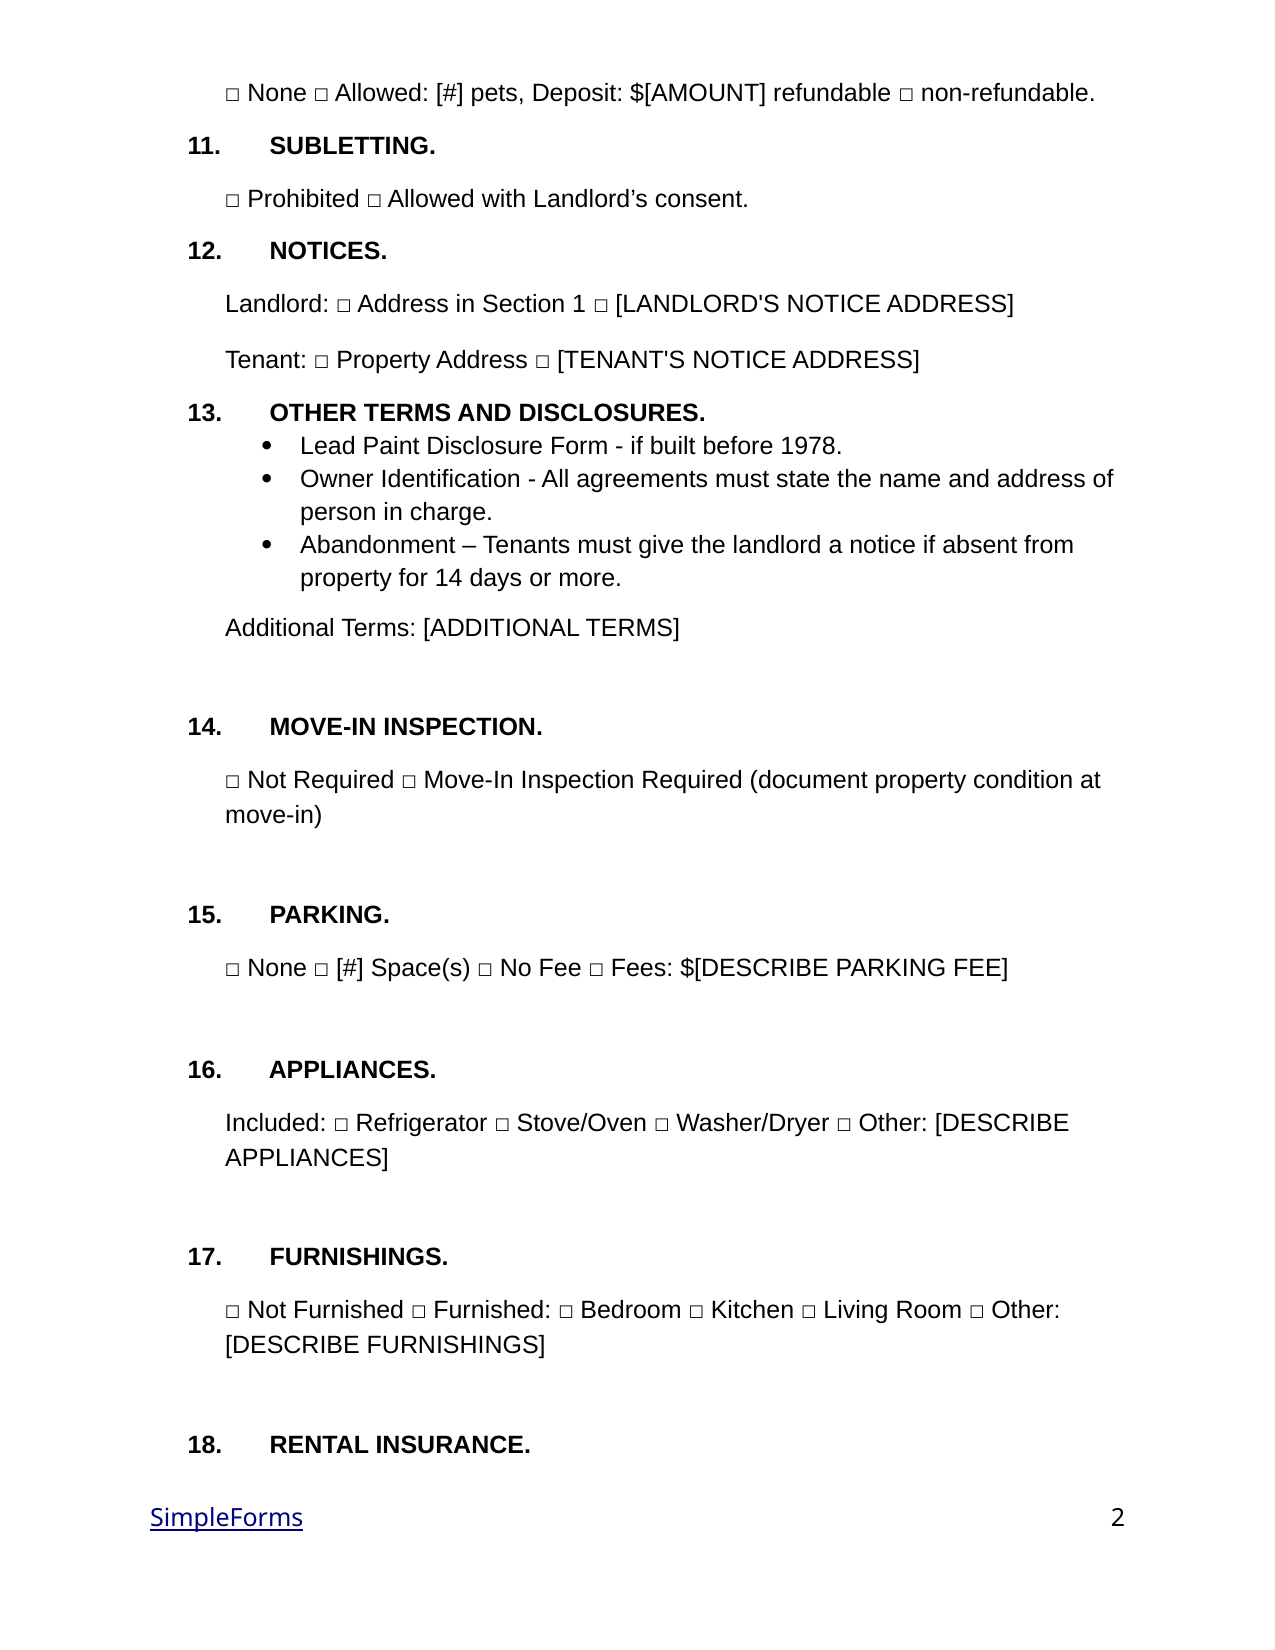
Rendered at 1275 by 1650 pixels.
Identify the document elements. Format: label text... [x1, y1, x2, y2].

list Lead Paint Disclosure Form - if built before 1978. [262, 431, 1125, 459]
list RENTAL INSURANCE. [187, 1429, 1125, 1458]
text Additional Terms: [ADDITIONAL TERMS] [225, 613, 1125, 642]
list NOTICES. [187, 236, 1125, 265]
list Abandonment – Tenants must give the landlord a notice if absent from property for 14 days or more. [262, 530, 1125, 592]
text ☐ Not Required ☐ Move-In Inspection Required (document property condition at move-in) [225, 762, 1125, 829]
text ☐ None ☐ [#] Space(s) ☐ No Fee ☐ Fees: $[DESCRIBE PARKING FEE] [225, 949, 1125, 983]
list SUBLETTING. [187, 131, 1125, 159]
text Landlord: ☐ Address in Section 1 ☐ [LANDLORD'S NOTICE ADDRESS] [225, 286, 1125, 320]
text ☐ Not Furnished ☐ Furnished: ☐ Bedroom ☐ Kitchen ☐ Living Room ☐ Other: [DESCRIBE FURNISHINGS] [225, 1292, 1125, 1359]
list FURNISHINGS. [187, 1242, 1125, 1271]
text Included: ☐ Refrigerator ☐ Stove/Oven ☐ Washer/Dryer ☐ Other: [DESCRIBE APPLIANCES] [225, 1104, 1125, 1172]
text ☐ None ☐ Allowed: [#] pets, Deposit: $[AMOUNT] refundable ☐ non-refundable. [225, 75, 1125, 109]
text ☐ Prohibited ☐ Allowed with Landlord’s consent. [225, 181, 1125, 214]
list Owner Identification - All agreements must state the name and address of person in charge. [262, 464, 1125, 526]
list OTHER TERMS AND DISCLOSURES. [187, 398, 1125, 426]
text Tenant: ☐ Property Address ☐ [TENANT'S NOTICE ADDRESS] [225, 342, 1125, 376]
list APPLIANCES. [187, 1055, 1125, 1083]
list MOVE-IN INSPECTION. [187, 712, 1125, 741]
list PARKING. [187, 899, 1125, 928]
